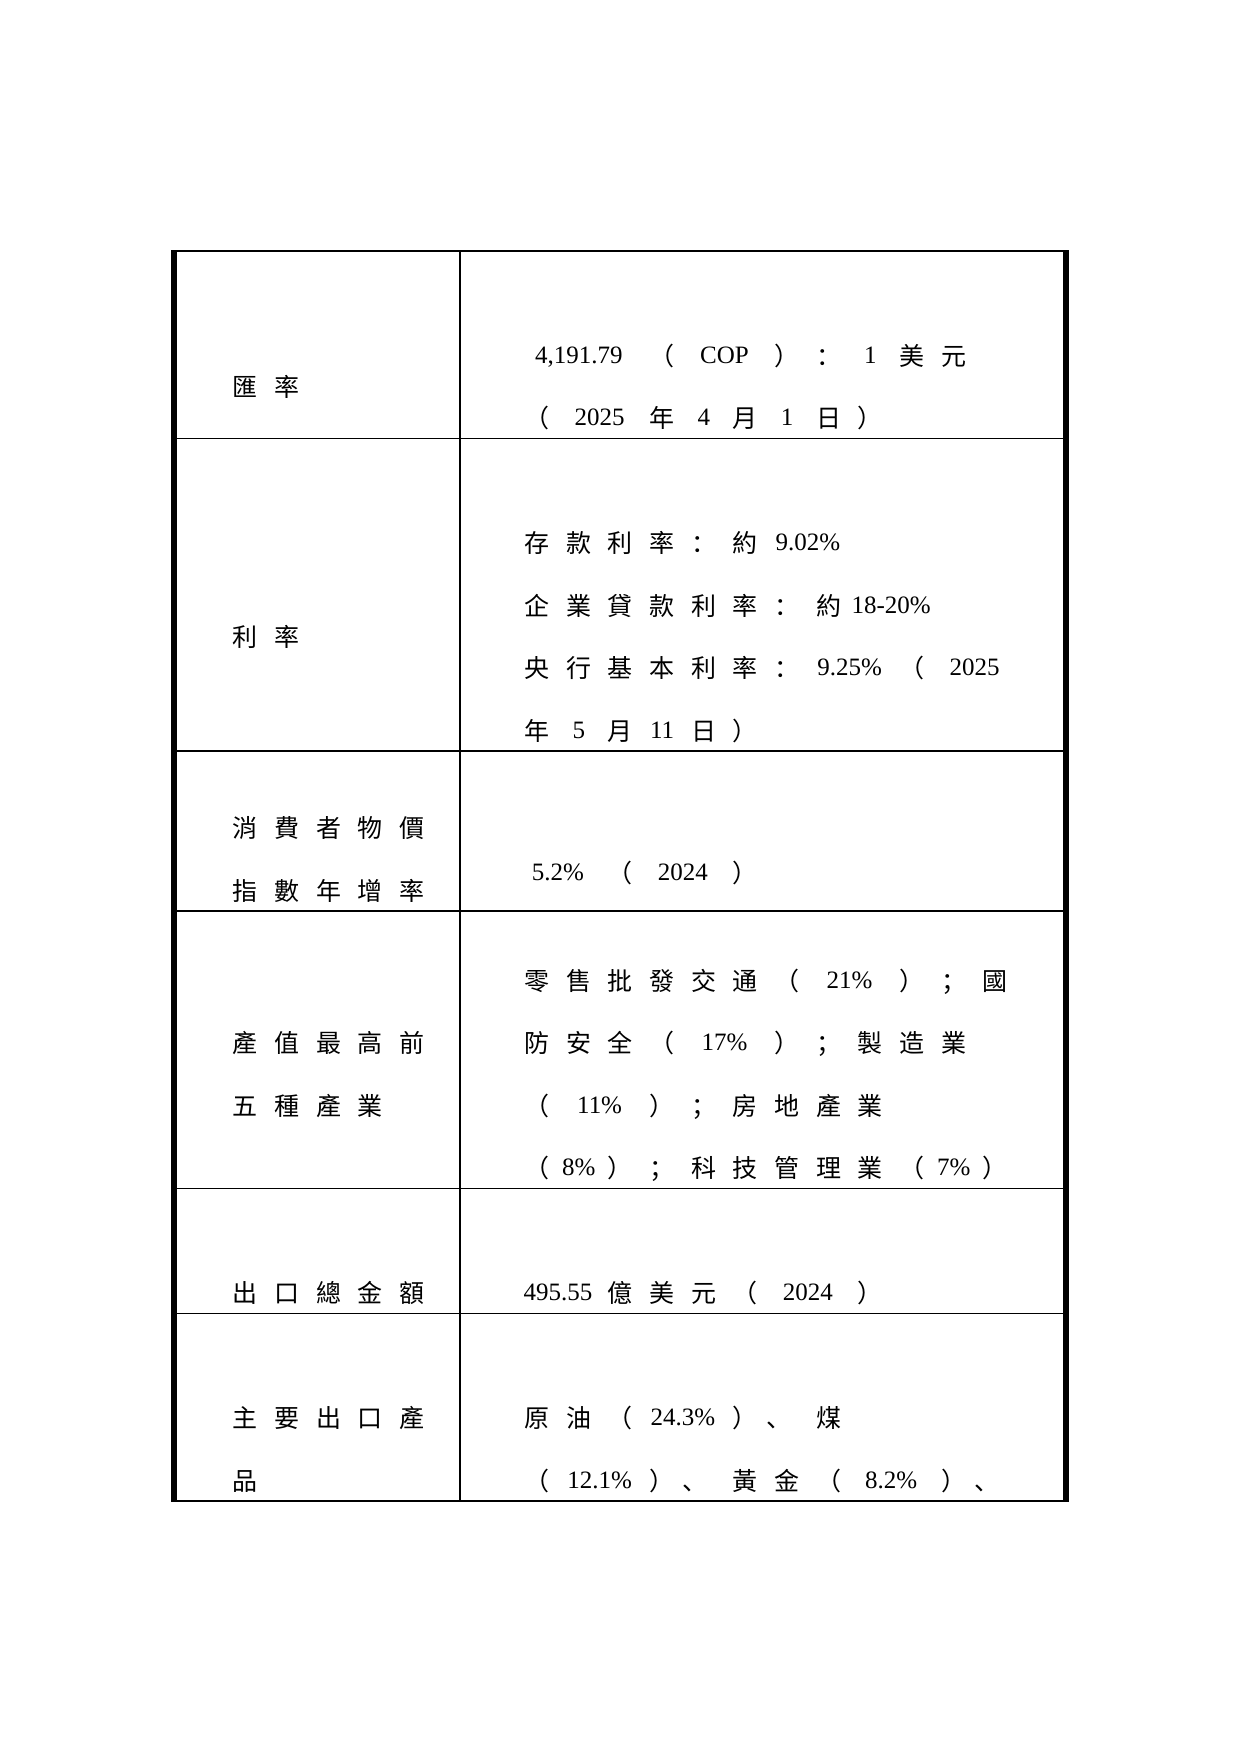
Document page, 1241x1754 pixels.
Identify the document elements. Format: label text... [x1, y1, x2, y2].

table_cell 5.2%（2024） [461, 752, 1063, 910]
table_cell 原油（24.3%）、煤（12.1%）、黃金（8.2%）、 [461, 1314, 1063, 1500]
table_cell 匯率 [177, 252, 459, 438]
table_cell 495.55億美元（2024） [461, 1189, 1063, 1313]
table_cell 出口總金額 [177, 1189, 459, 1313]
table_cell 4,191.79（COP）：1美元（2025年4月1日） [461, 252, 1063, 438]
table_cell 產值最高前五種產業 [177, 912, 459, 1188]
table_cell 消費者物價指數年增率 [177, 752, 459, 910]
table_cell 主要出口產品 [177, 1314, 459, 1500]
table_cell 利率 [177, 439, 459, 750]
table_cell 存款利率：約9.02% 企業貸款利率：約18-20% 央行基本利率：9.25%（2025年5月11日） [461, 439, 1063, 750]
table_cell 零售批發交通（21%）；國防安全（17%）；製造業（11%）；房地產業（8%）；科技管理業（7%） [461, 912, 1063, 1188]
